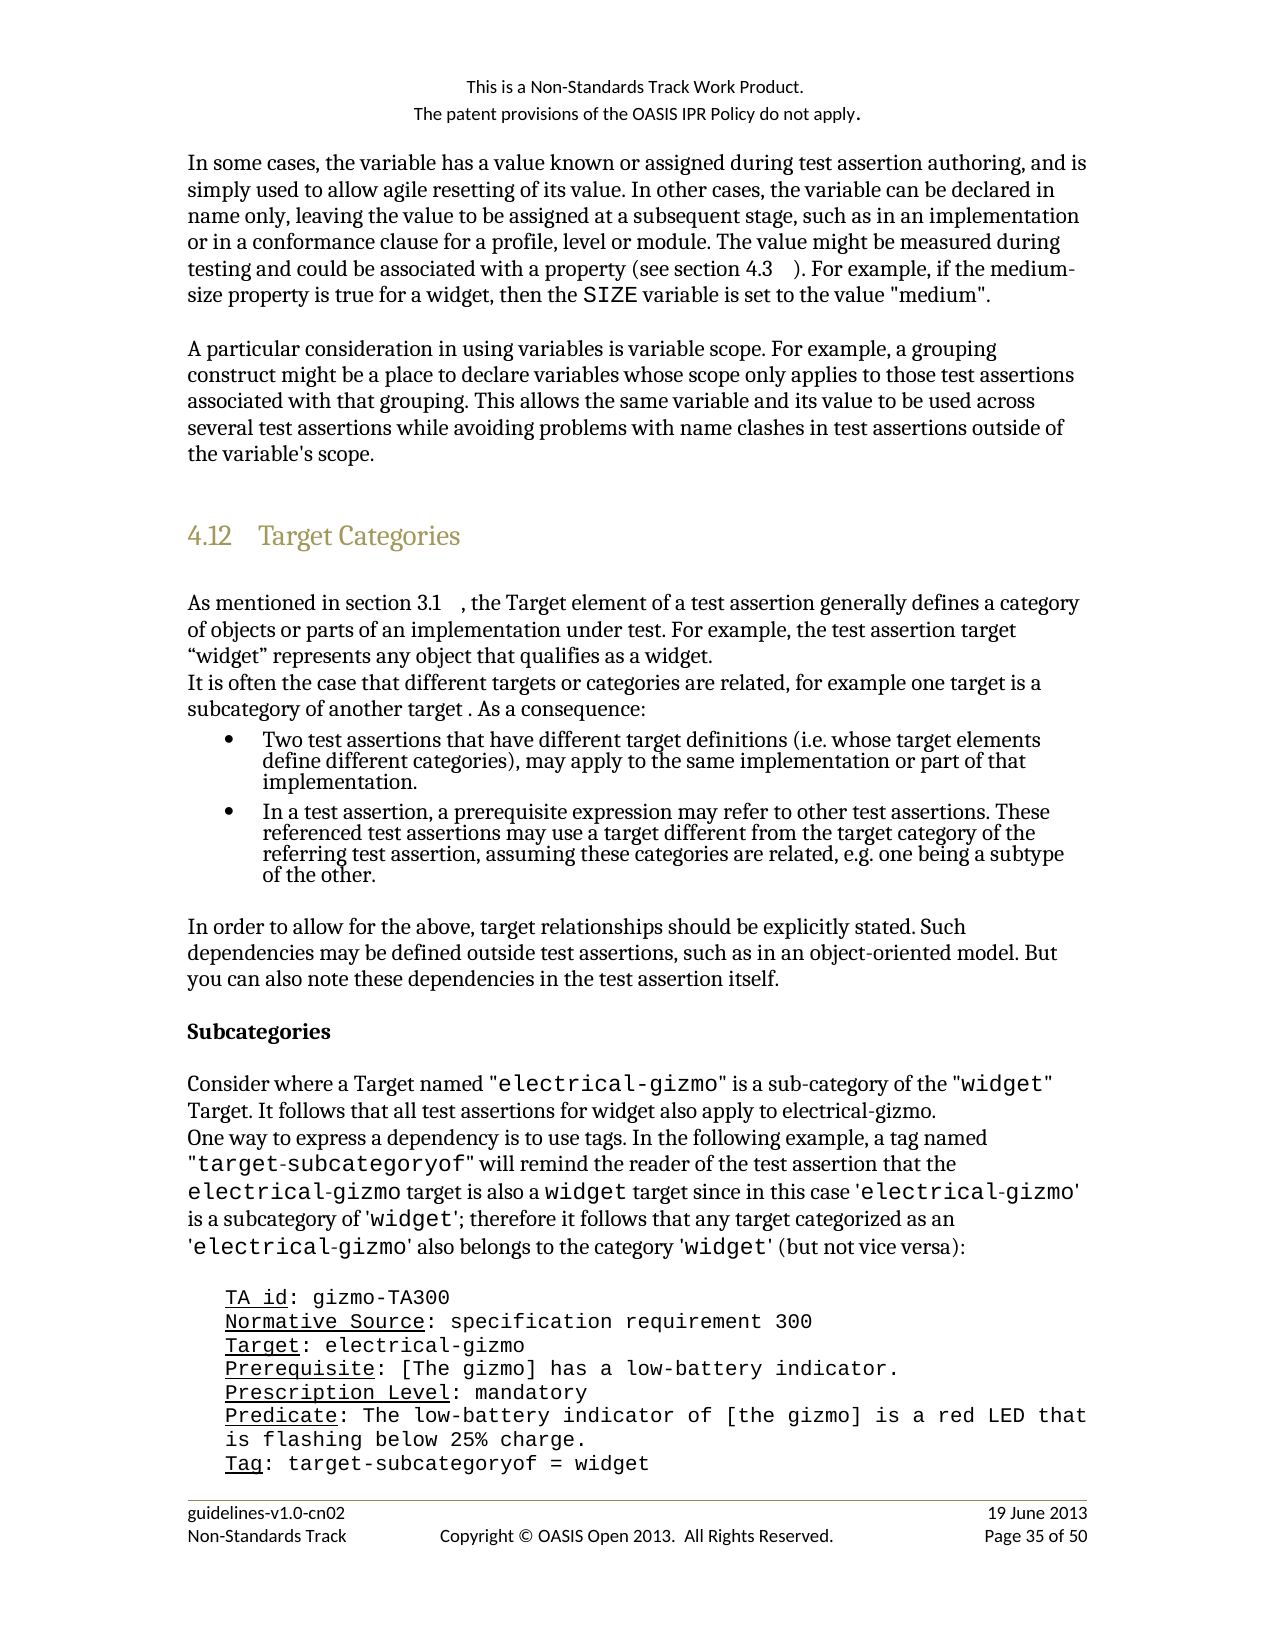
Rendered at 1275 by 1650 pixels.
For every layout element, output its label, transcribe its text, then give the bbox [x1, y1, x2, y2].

text It is often the case that different targets or categories are related, for example one target is a subcategory of another target . As a consequence: [187, 669, 1087, 722]
text Tag: target-subcategoryof = widget [225, 1453, 1087, 1476]
text In some cases, the variable has a value known or assigned during test assertion authoring, and is simply used to allow agile resetting of its value. In other cases, the variable can be declared in name only, leaving the value to be assigned at a subsequent stage, such as in an implementation or in a conformance clause for a profile, level or module. The value might be measured during testing and could be associated with a property (see section 4.3 ). For example, if the medium-size property is true for a widget, then the SIZE variable is set to the value "medium". [187, 150, 1087, 309]
text Prescription Level: mandatory [225, 1382, 1087, 1406]
list Two test assertions that have different target definitions (i.e. whose target elements define different categories), may apply to the same implementation or part of that implementation. [225, 731, 1087, 794]
text Target: electrical-gizmo [225, 1334, 1087, 1358]
subtitle Target Categories [187, 519, 1087, 552]
text Consider where a Target named "electrical-gizmo" is a sub-category of the "widget" Target. It follows that all test assertions for widget also apply to electrical-gizmo. [187, 1071, 1087, 1124]
text A particular consideration in using variables is variable scope. For example, a grouping construct might be a place to declare variables whose scope only applies to those test assertions associated with that grouping. This allows the same variable and its value to be used across several test assertions while avoiding problems with name clashes in test assertions outside of the variable's scope. [187, 336, 1087, 467]
text One way to express a dependency is to use tags. In the following example, a tag named "target-subcategoryof" will remind the reader of the test assertion that the electrical-gizmo target is also a widget target since in this case 'electrical-gizmo' is a subcategory of 'widget'; therefore it follows that any target categorized as an 'electrical-gizmo' also belongs to the category 'widget' (but not vice versa): [187, 1124, 1087, 1261]
text As mentioned in section 3.1 , the Target element of a test assertion generally defines a category of objects or parts of an implementation under test. For example, the test assertion target “widget” represents any object that qualifies as a widget. [187, 590, 1087, 669]
text Subcategories [187, 1019, 1087, 1045]
text Normative Source: specification requirement 300 [225, 1311, 1087, 1334]
text Predicate: The low-battery indicator of [the gizmo] is a red LED that is flashing below 25% charge. [225, 1406, 1087, 1453]
text In order to allow for the above, target relationships should be explicitly stated. Such dependencies may be defined outside test assertions, such as in an object-oriented model. But you can also note these dependencies in the test assertion itself. [187, 913, 1087, 993]
list In a test assertion, a prerequisite expression may refer to other test assertions. These referenced test assertions may use a target different from the target category of the referring test assertion, assuming these categories are related, e.g. one being a subtype of the other. [225, 803, 1087, 887]
text TA id: gizmo-TA300 [225, 1287, 1087, 1311]
text Prerequisite: [The gizmo] has a low-battery indicator. [225, 1358, 1087, 1382]
